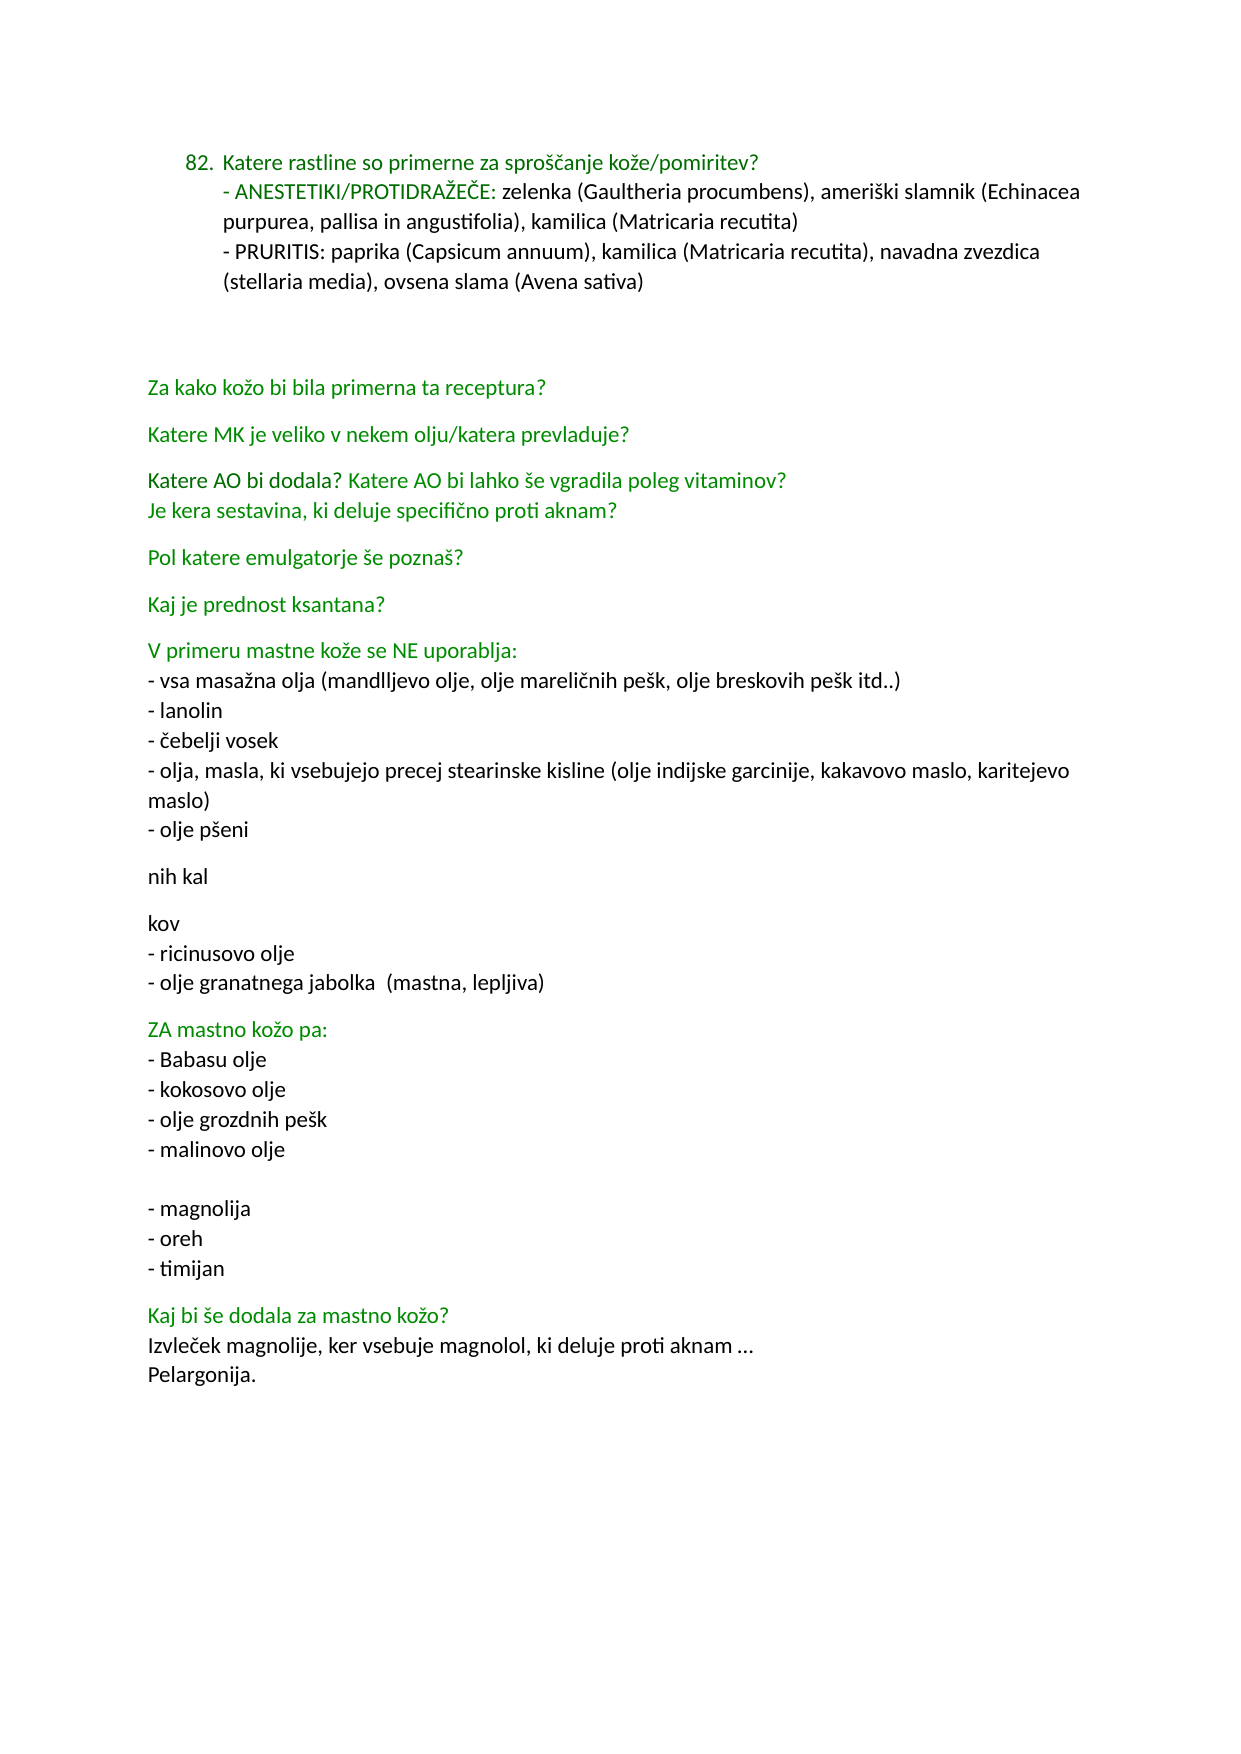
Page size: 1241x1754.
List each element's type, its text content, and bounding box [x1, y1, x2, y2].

text Pol katere emulgatorje še poznaš? [148, 543, 1093, 571]
text ZA mastno kožo pa: - Babasu olje - kokosovo olje - olje grozdnih pešk - malinovo olje - magnolija - oreh - timijan [148, 1015, 1093, 1282]
text Katere MK je veliko v nekem olju/katera prevladuje? [148, 420, 1093, 448]
text Katere AO bi dodala? Katere AO bi lahko še vgradila poleg vitaminov? Je kera sestavina, ki deluje specifično proti aknam? [148, 467, 1093, 524]
text Kaj je prednost ksantana? [148, 590, 1093, 618]
text nih kal [148, 862, 1093, 890]
text V primeru mastne kože se NE uporablja: - vsa masažna olja (mandlljevo olje, olje mareličnih pešk, olje breskovih pešk itd..) - lanolin - čebelji vosek - olja, masla, ki vsebujejo precej stearinske kisline (olje indijske garcinije, kakavovo maslo, karitejevo maslo) - olje pšeni [148, 636, 1093, 844]
text Za kako kožo bi bila primerna ta receptura? [148, 373, 1093, 402]
list Katere rastline so primerne za sproščanje kože/pomiritev? - ANESTETIKI/PROTIDRAŽEČE: zelenka (Gaultheria procumbens), ameriški slamnik (Echinacea purpurea, pallisa in angustifolia), kamilica (Matricaria recutita) - PRURITIS: paprika (Capsicum annuum), kamilica (Matricaria recutita), navadna zvezdica (stellaria media), ovsena slama (Avena sativa) [185, 148, 1093, 355]
text Kaj bi še dodala za mastno kožo? Izvleček magnolije, ker vsebuje magnolol, ki deluje proti aknam … Pelargonija. [148, 1301, 1093, 1389]
text kov - ricinusovo olje - olje granatnega jabolka (mastna, lepljiva) [148, 909, 1093, 997]
